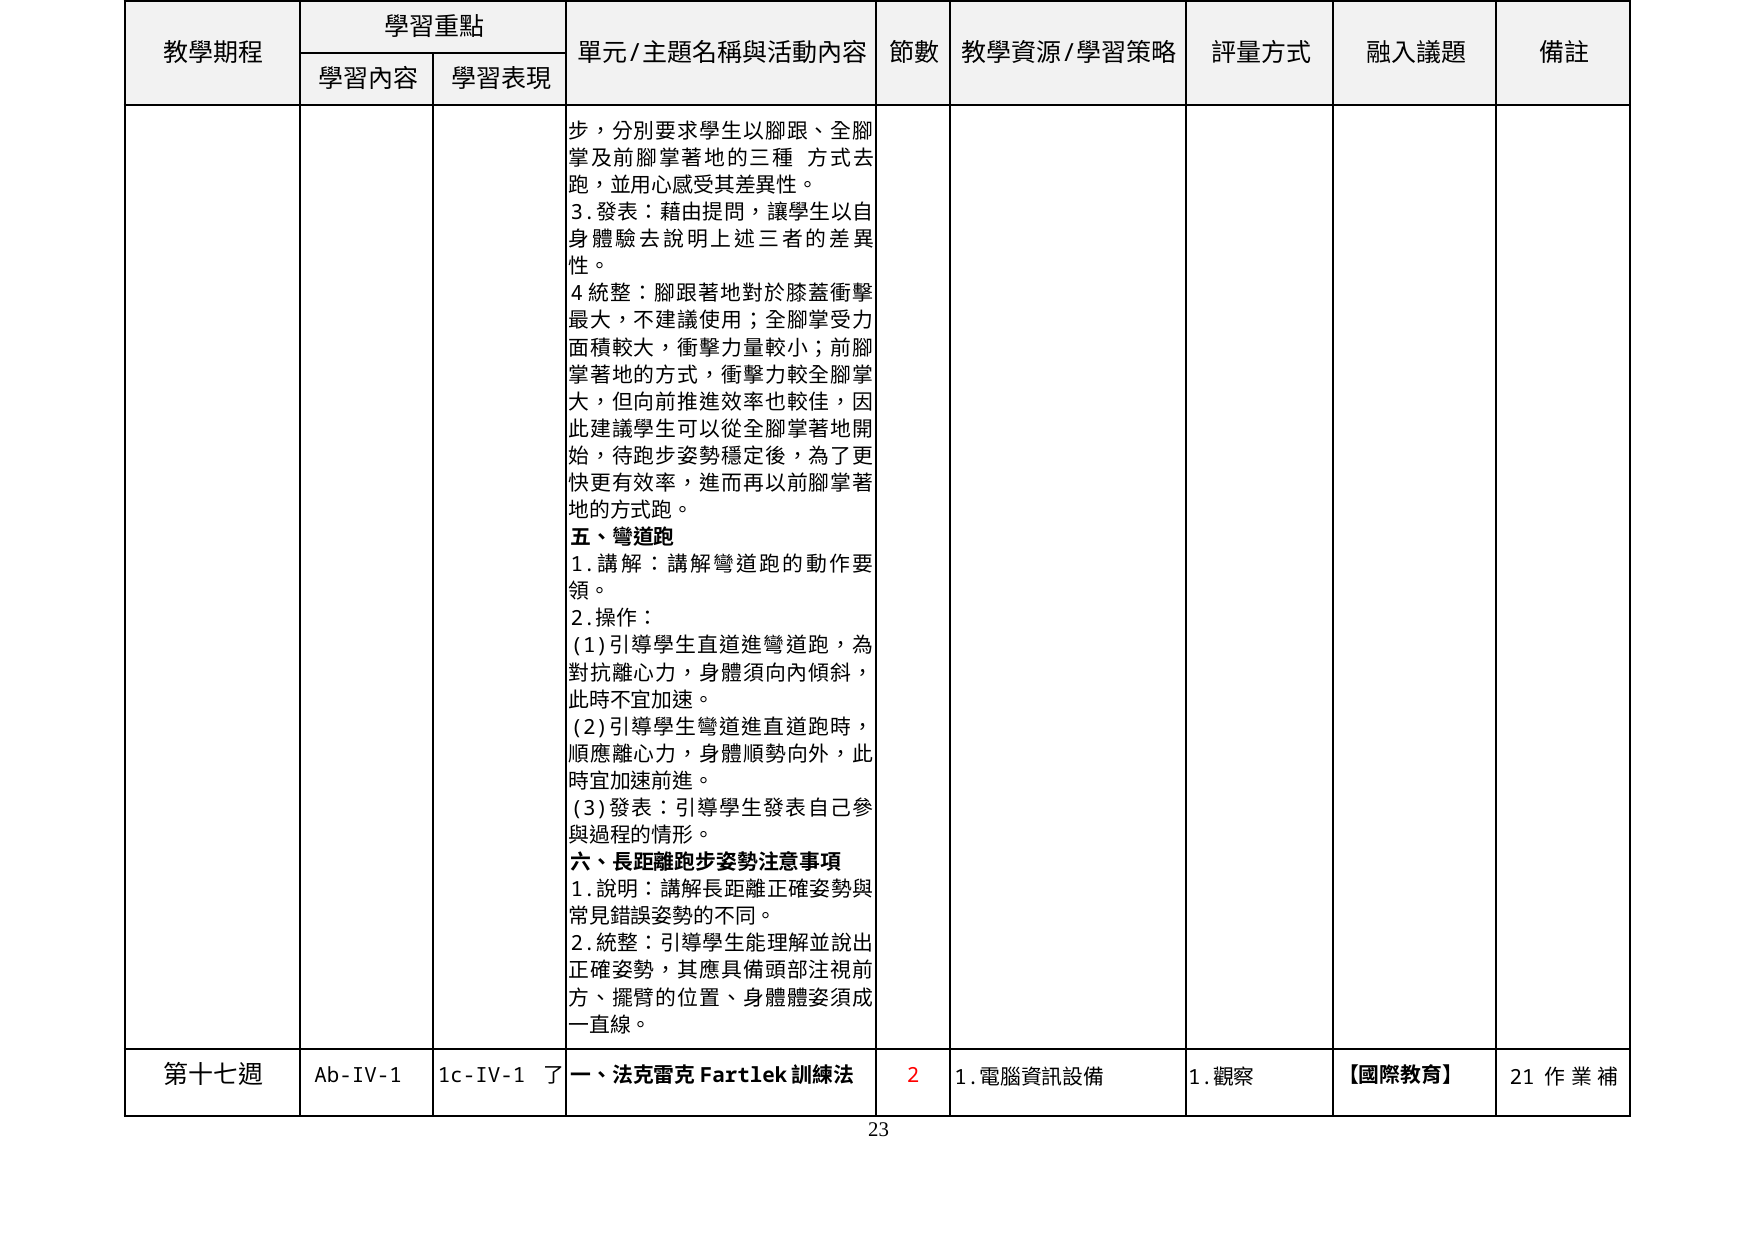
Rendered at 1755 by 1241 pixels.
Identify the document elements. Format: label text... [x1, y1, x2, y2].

table_header 單元/主題名稱與活動內容 [567, 2, 875, 104]
table_header 學習重點 [301, 2, 565, 52]
table_cell 21作業補 [1497, 1050, 1629, 1115]
table_cell [877, 106, 949, 1048]
table_cell [1187, 106, 1332, 1048]
table_cell 【國際教育】 [1334, 1050, 1495, 1115]
table_header 融入議題 [1334, 2, 1495, 104]
table_cell 學習內容 [301, 54, 432, 104]
table_cell [301, 106, 432, 1048]
table_cell [951, 106, 1185, 1048]
table_cell 1.觀察 [1187, 1050, 1332, 1115]
table_cell [434, 106, 565, 1048]
table_cell 1c-IV-1 了 [434, 1050, 565, 1115]
table_cell 步，分別要求學生以腳跟、全腳掌及前腳掌著地的三種 方式去跑，並用心感受其差異性。 3.發表：藉由提問，讓學生以自身體驗去說明上述三者的差異性。 4統整：腳跟著地對於膝蓋衝擊最大，不建議使用；全腳掌受力面積較大，衝擊力量較小；前腳掌著地的方式，衝擊力較全腳掌大，但向前推進效率也較佳，因此建議學生可以從全腳掌著地開始，待跑步姿勢穩定後，為了更快更有效率，進而再以前腳掌著地的方式跑。 五、彎道跑 1.講解：講解彎道跑的動作要領。 2.操作： (1)引導學生直道進彎道跑，為對抗離心力，身體須向內傾斜，此時不宜加速。 (2)引導學生彎道進直道跑時，順應離心力，身體順勢向外，此時宜加速前進。 (3)發表：引導學生發表自己參與過程的情形。 六、長距離跑步姿勢注意事項 1.說明：講解長距離正確姿勢與常見錯誤姿勢的不同。 2.統整：引導學生能理解並說出正確姿勢，其應具備頭部注視前方、擺臂的位置、身體體姿須成一直線。 [567, 106, 875, 1048]
table_cell 學習表現 [434, 54, 565, 104]
table_cell 2 [877, 1050, 949, 1115]
table_header 教學期程 [126, 2, 299, 104]
table_cell Ab-IV-1 [301, 1050, 432, 1115]
table_cell [1497, 106, 1629, 1048]
table_header 教學資源/學習策略 [951, 2, 1185, 104]
table_cell 1.電腦資訊設備 [951, 1050, 1185, 1115]
table_cell [1334, 106, 1495, 1048]
table_header 評量方式 [1187, 2, 1332, 104]
table_cell 第十七週 [126, 1050, 299, 1115]
table_header 節數 [877, 2, 949, 104]
table_cell [126, 106, 299, 1048]
table_header 備註 [1497, 2, 1629, 104]
table_cell 一、法克雷克Fartlek訓練法 [567, 1050, 875, 1115]
